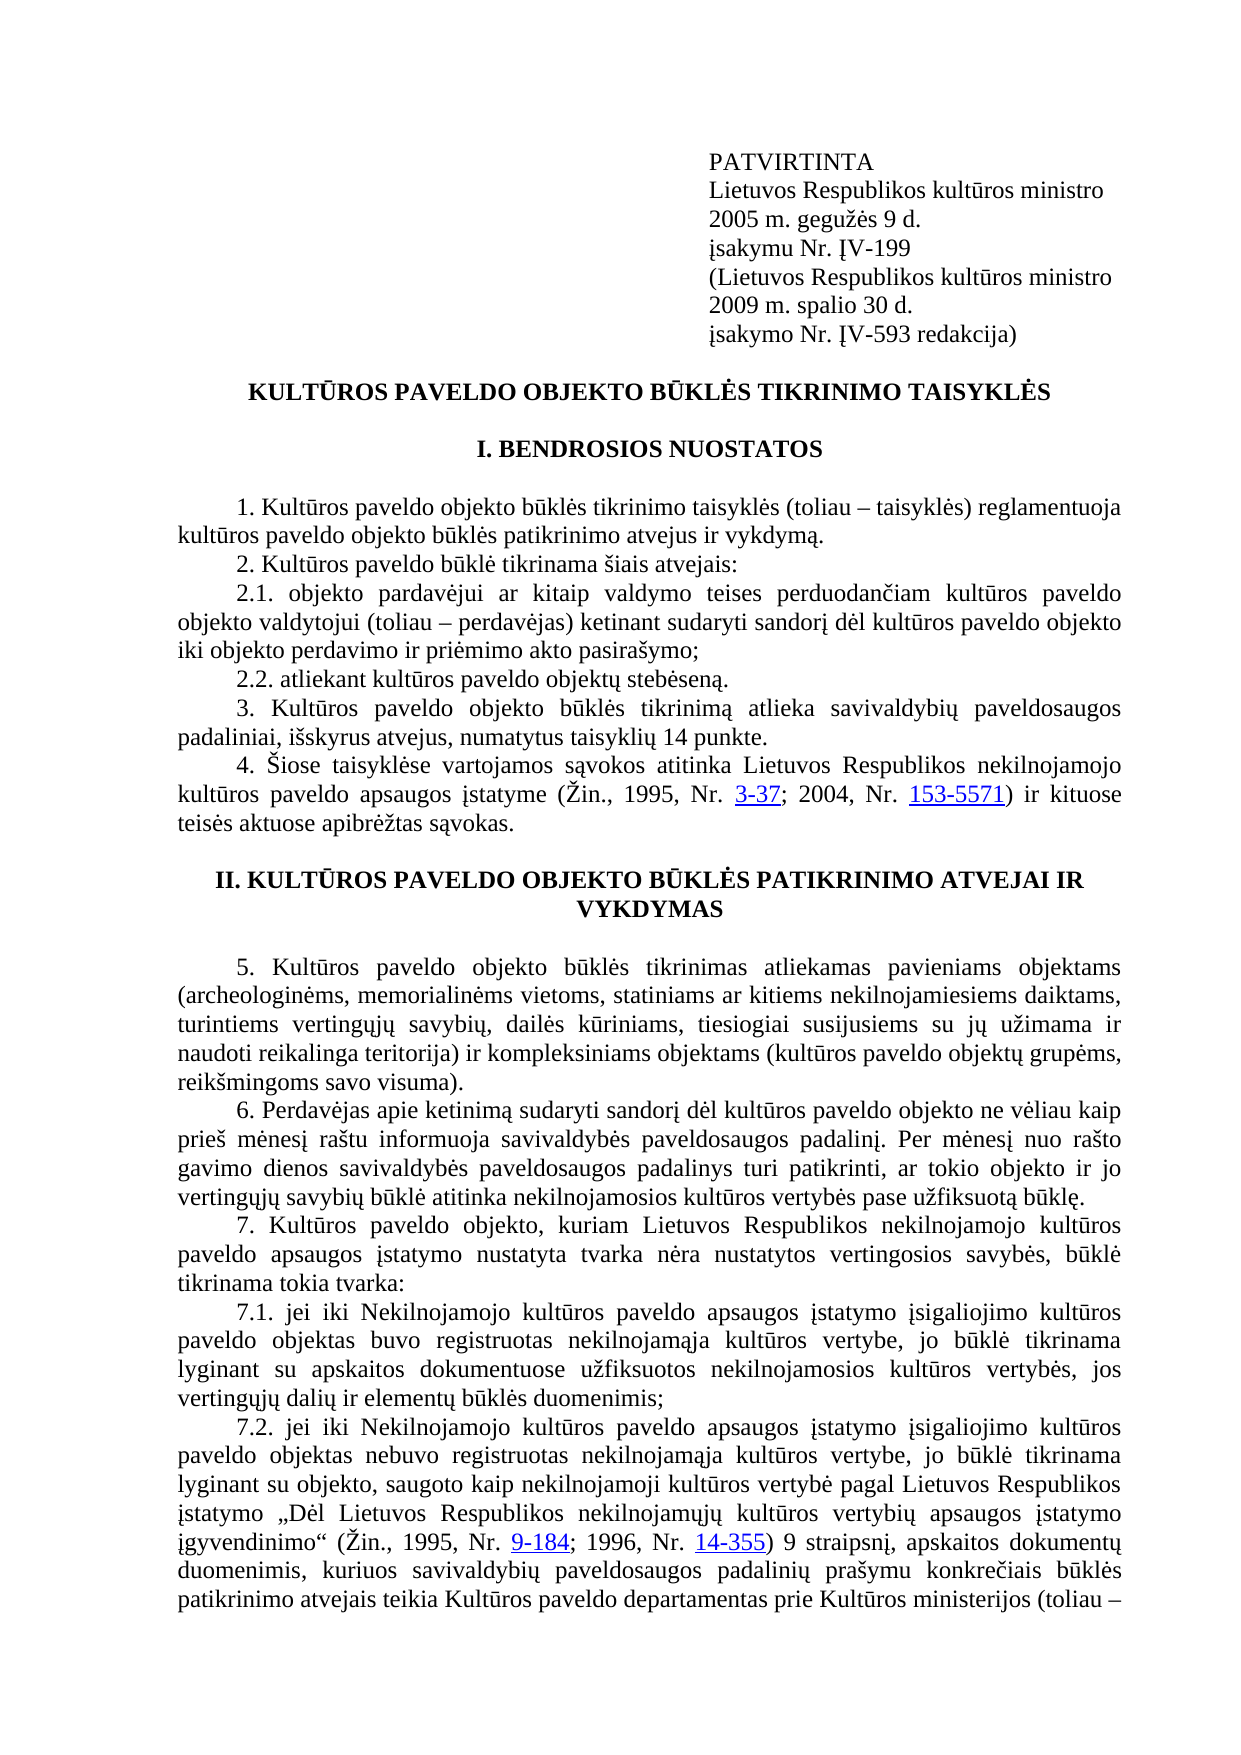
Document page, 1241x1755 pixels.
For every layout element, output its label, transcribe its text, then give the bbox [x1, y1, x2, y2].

text 2005 m. gegužės 9 d. [177, 204, 1122, 233]
text 7.2. jei iki Nekilnojamojo kultūros paveldo apsaugos įstatymo įsigaliojimo kultūros paveldo objektas nebuvo registruotas nekilnojamąja kultūros vertybe, jo būklė tikrinama lyginant su objekto, saugoto kaip nekilnojamoji kultūros vertybė pagal Lietuvos Respublikos įstatymo „Dėl Lietuvos Respublikos nekilnojamųjų kultūros vertybių apsaugos įstatymo įgyvendinimo“ (Žin., 1995, Nr. 9-184; 1996, Nr. 14-355) 9 straipsnį, apskaitos dokumentų duomenimis, kuriuos savivaldybių paveldosaugos padalinių prašymu konkrečiais būklės patikrinimo atvejais teikia Kultūros paveldo departamentas prie Kultūros ministerijos (toliau – [177, 1412, 1122, 1613]
text 7.1. jei iki Nekilnojamojo kultūros paveldo apsaugos įstatymo įsigaliojimo kultūros paveldo objektas buvo registruotas nekilnojamąja kultūros vertybe, jo būklė tikrinama lyginant su apskaitos dokumentuose užfiksuotos nekilnojamosios kultūros vertybės, jos vertingųjų dalių ir elementų būklės duomenimis; [177, 1297, 1122, 1412]
text 2.2. atliekant kultūros paveldo objektų stebėseną. [177, 664, 1122, 693]
text įsakymu Nr. ĮV-199 [177, 233, 1122, 262]
text I. BENDROSIOS NUOSTATOS [177, 434, 1122, 463]
text 7. Kultūros paveldo objekto, kuriam Lietuvos Respublikos nekilnojamojo kultūros paveldo apsaugos įstatymo nustatyta tvarka nėra nustatytos vertingosios savybės, būklė tikrinama tokia tvarka: [177, 1211, 1122, 1297]
text 5. Kultūros paveldo objekto būklės tikrinimas atliekamas pavieniams objektams (archeologinėms, memorialinėms vietoms, statiniams ar kitiems nekilnojamiesiems daiktams, turintiems vertingųjų savybių, dailės kūriniams, tiesiogiai susijusiems su jų užimama ir naudoti reikalinga teritorija) ir kompleksiniams objektams (kultūros paveldo objektų grupėms, reikšmingoms savo visuma). [177, 952, 1122, 1096]
text 2009 m. spalio 30 d. [177, 291, 1122, 319]
text 6. Perdavėjas apie ketinimą sudaryti sandorį dėl kultūros paveldo objekto ne vėliau kaip prieš mėnesį raštu informuoja savivaldybės paveldosaugos padalinį. Per mėnesį nuo rašto gavimo dienos savivaldybės paveldosaugos padalinys turi patikrinti, ar tokio objekto ir jo vertingųjų savybių būklė atitinka nekilnojamosios kultūros vertybės pase užfiksuotą būklę. [177, 1096, 1122, 1211]
text KULTŪROS PAVELDO OBJEKTO BŪKLĖS TIKRINIMO TAISYKLĖS [177, 377, 1122, 406]
text 4. Šiose taisyklėse vartojamos sąvokos atitinka Lietuvos Respublikos nekilnojamojo kultūros paveldo apsaugos įstatyme (Žin., 1995, Nr. 3-37; 2004, Nr. 153-5571) ir kituose teisės aktuose apibrėžtas sąvokas. [177, 751, 1122, 837]
text 3. Kultūros paveldo objekto būklės tikrinimą atlieka savivaldybių paveldosaugos padaliniai, išskyrus atvejus, numatytus taisyklių 14 punkte. [177, 693, 1122, 751]
text Lietuvos Respublikos kultūros ministro [177, 176, 1122, 204]
text 1. Kultūros paveldo objekto būklės tikrinimo taisyklės (toliau – taisyklės) reglamentuoja kultūros paveldo objekto būklės patikrinimo atvejus ir vykdymą. [177, 492, 1122, 549]
text 2. Kultūros paveldo būklė tikrinama šiais atvejais: [177, 549, 1122, 578]
text (Lietuvos Respublikos kultūros ministro [177, 262, 1122, 291]
text PATVIRTINTA [177, 147, 1122, 176]
text II. KULTŪROS PAVELDO OBJEKTO BŪKLĖS PATIKRINIMO ATVEJAI IR VYKDYMAS [177, 866, 1122, 923]
text 2.1. objekto pardavėjui ar kitaip valdymo teises perduodančiam kultūros paveldo objekto valdytojui (toliau – perdavėjas) ketinant sudaryti sandorį dėl kultūros paveldo objekto iki objekto perdavimo ir priėmimo akto pasirašymo; [177, 578, 1122, 664]
text įsakymo Nr. ĮV-593 redakcija) [177, 319, 1122, 348]
